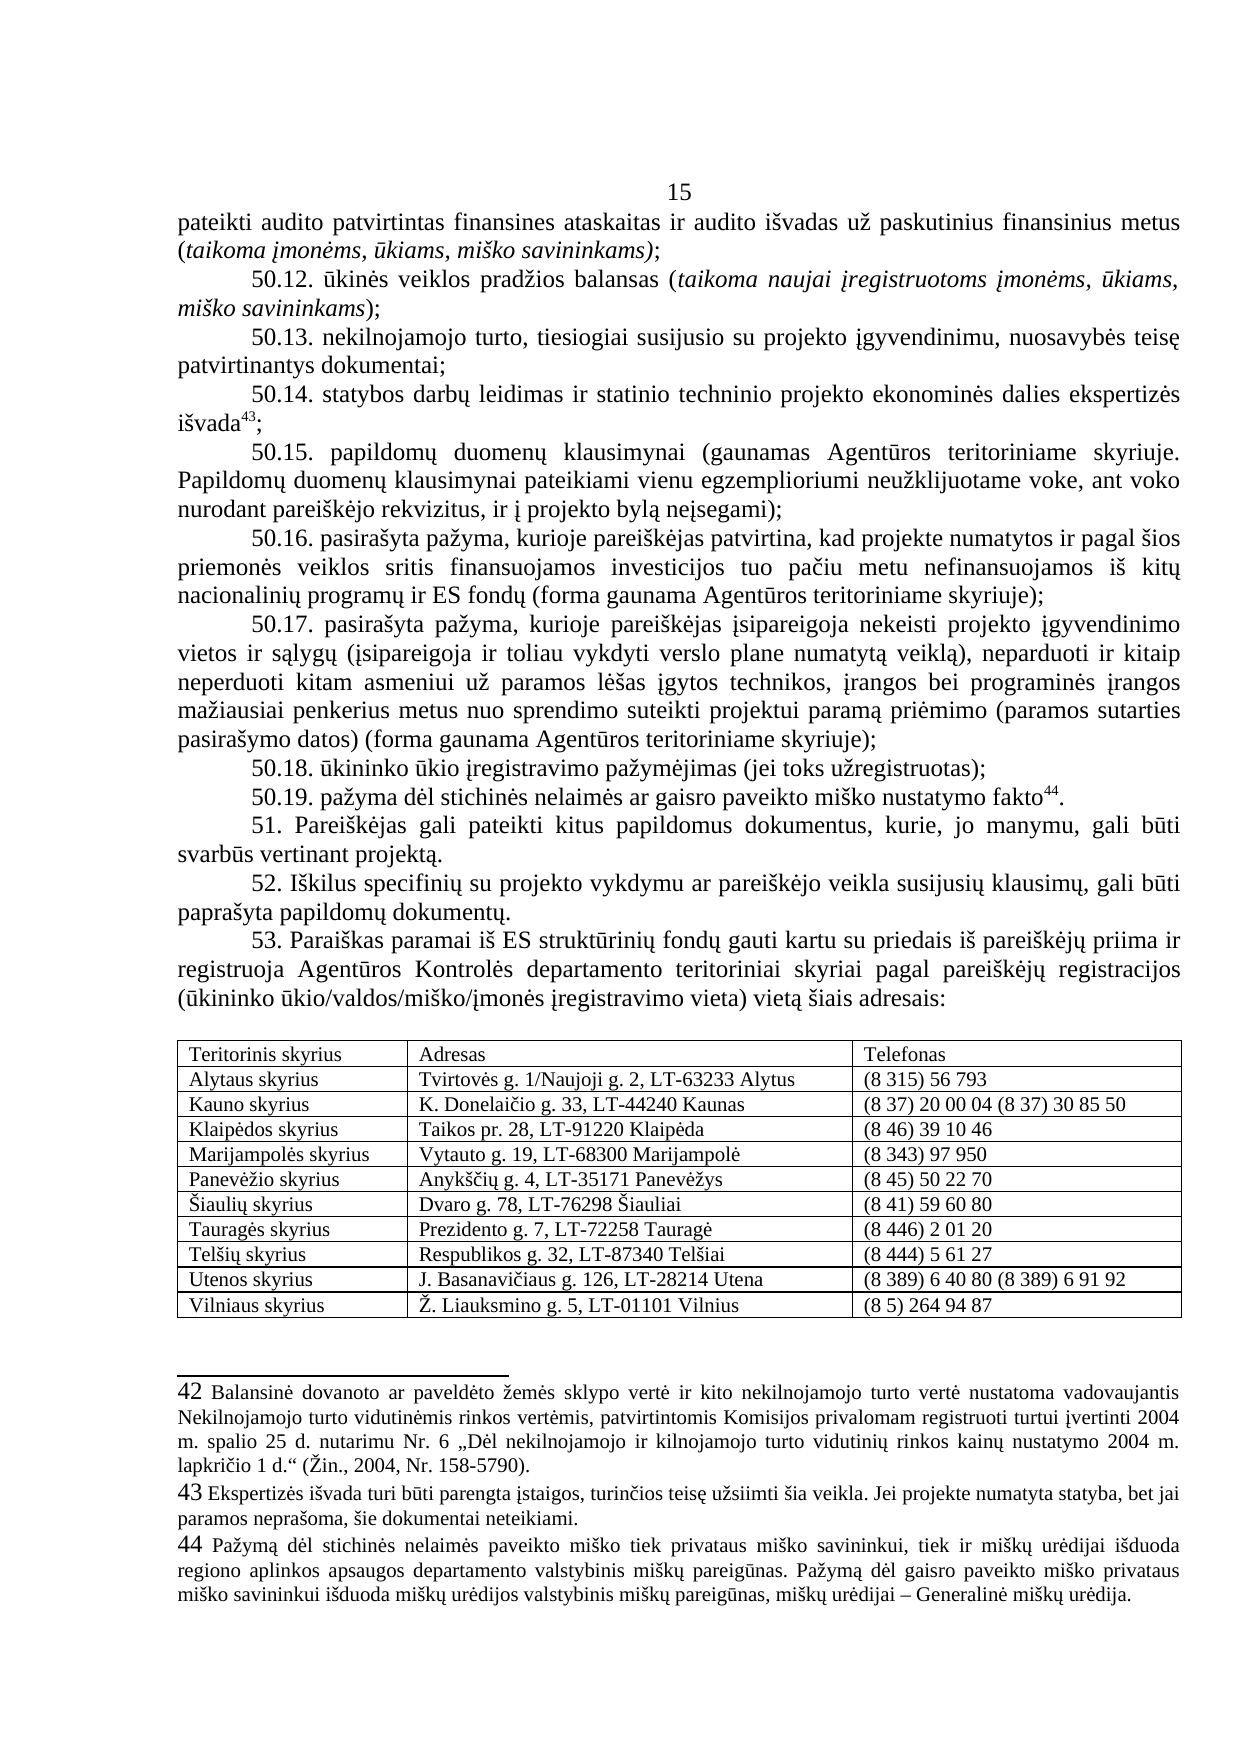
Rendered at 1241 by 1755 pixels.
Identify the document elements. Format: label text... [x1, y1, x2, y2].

table_cell Panevėžio skyrius [178, 1167, 407, 1191]
text Balansinė dovanoto ar paveldėto žemės sklypo vertė ir kito nekilnojamojo turto vertė nustatoma vadovaujantis Nekilnojamojo turto vidutinėmis rinkos vertėmis, patvirtintomis Komisijos privalomam registruoti turtui įvertinti 2004 m. spalio 25 d. nutarimu Nr. 6 „Dėl nekilnojamojo ir kilnojamojo turto vidutinių rinkos kainų nustatymo 2004 m. lapkričio 1 d.“ (Žin., 2004, Nr. 158-5790). [177, 1376, 1181, 1477]
text 52. Iškilus specifinių su projekto vykdymu ar pareiškėjo veikla susijusių klausimų, gali būti paprašyta papildomų dokumentų. [177, 868, 1181, 925]
table_cell Taikos pr. 28, LT-91220 Klaipėda [408, 1117, 852, 1141]
table_header Telefonas [853, 1041, 1181, 1066]
text 50.19. pažyma dėl stichinės nelaimės ar gaisro paveikto miško nustatymo fakto. [177, 782, 1181, 810]
table_cell Marijampolės skyrius [178, 1142, 407, 1166]
text 51. Pareiškėjas gali pateikti kitus papildomus dokumentus, kurie, jo manymu, gali būti svarbūs vertinant projektą. [177, 810, 1181, 868]
table_cell (8 45) 50 22 70 [853, 1167, 1181, 1191]
table_cell Ž. Liauksmino g. 5, LT-01101 Vilnius [408, 1293, 852, 1317]
table_cell (8 37) 20 00 04 (8 37) 30 85 50 [853, 1092, 1181, 1116]
text Pažymą dėl stichinės nelaimės paveikto miško tiek privataus miško savininkui, tiek ir miškų urėdijai išduoda regiono aplinkos apsaugos departamento valstybinis miškų pareigūnas. Pažymą dėl gaisro paveikto miško privataus miško savininkui išduoda miškų urėdijos valstybinis miškų pareigūnas, miškų urėdijai – Generalinė miškų urėdija. [177, 1529, 1181, 1606]
text 50.14. statybos darbų leidimas ir statinio techninio projekto ekonominės dalies ekspertizės išvada; [177, 379, 1181, 437]
table_cell (8 446) 2 01 20 [853, 1217, 1181, 1241]
table_cell Respublikos g. 32, LT-87340 Telšiai [408, 1242, 852, 1266]
text 53. Paraiškas paramai iš ES struktūrinių fondų gauti kartu su priedais iš pareiškėjų priima ir registruoja Agentūros Kontrolės departamento teritoriniai skyriai pagal pareiškėjų registracijos (ūkininko ūkio/valdos/miško/įmonės įregistravimo vieta) vietą šiais adresais: [177, 925, 1181, 1012]
table_cell (8 315) 56 793 [853, 1067, 1181, 1091]
text Ekspertizės išvada turi būti parengta įstaigos, turinčios teisę užsiimti šia veikla. Jei projekte numatyta statyba, bet jai paramos neprašoma, šie dokumentai neteikiami. [177, 1477, 1181, 1529]
table_cell Utenos skyrius [178, 1268, 407, 1291]
table_cell (8 5) 264 94 87 [853, 1293, 1181, 1317]
table_cell Anykščių g. 4, LT-35171 Panevėžys [408, 1167, 852, 1191]
table_cell Prezidento g. 7, LT-72258 Tauragė [408, 1217, 852, 1241]
table_cell Alytaus skyrius [178, 1067, 407, 1091]
table_cell Telšių skyrius [178, 1242, 407, 1266]
table_cell Kauno skyrius [178, 1092, 407, 1116]
text pateikti audito patvirtintas finansines ataskaitas ir audito išvadas už paskutinius finansinius metus (taikoma įmonėms, ūkiams, miško savininkams); [177, 207, 1181, 264]
table_cell (8 41) 59 60 80 [853, 1192, 1181, 1216]
table_cell (8 343) 97 950 [853, 1142, 1181, 1166]
table_cell Klaipėdos skyrius [178, 1117, 407, 1141]
text 50.15. papildomų duomenų klausimynai (gaunamas Agentūros teritoriniame skyriuje. Papildomų duomenų klausimynai pateikiami vienu egzemplioriumi neužklijuotame voke, ant voko nurodant pareiškėjo rekvizitus, ir į projekto bylą neįsegami); [177, 437, 1181, 523]
table_cell J. Basanavičiaus g. 126, LT-28214 Utena [408, 1268, 852, 1291]
text 50.18. ūkininko ūkio įregistravimo pažymėjimas (jei toks užregistruotas); [177, 753, 1181, 782]
table_cell Tvirtovės g. 1/Naujoji g. 2, LT-63233 Alytus [408, 1067, 852, 1091]
table_cell (8 389) 6 40 80 (8 389) 6 91 92 [853, 1268, 1181, 1291]
table_header Teritorinis skyrius [178, 1041, 407, 1066]
table_cell Vytauto g. 19, LT-68300 Marijampolė [408, 1142, 852, 1166]
text 50.17. pasirašyta pažyma, kurioje pareiškėjas įsipareigoja nekeisti projekto įgyvendinimo vietos ir sąlygų (įsipareigoja ir toliau vykdyti verslo plane numatytą veiklą), neparduoti ir kitaip neperduoti kitam asmeniui už paramos lėšas įgytos technikos, įrangos bei programinės įrangos mažiausiai penkerius metus nuo sprendimo suteikti projektui paramą priėmimo (paramos sutarties pasirašymo datos) (forma gaunama Agentūros teritoriniame skyriuje); [177, 609, 1181, 753]
table_cell K. Donelaičio g. 33, LT-44240 Kaunas [408, 1092, 852, 1116]
table_cell Vilniaus skyrius [178, 1293, 407, 1317]
table_cell Dvaro g. 78, LT-76298 Šiauliai [408, 1192, 852, 1216]
text 50.12. ūkinės veiklos pradžios balansas (taikoma naujai įregistruotoms įmonėms, ūkiams, miško savininkams); [177, 264, 1181, 322]
table_cell (8 444) 5 61 27 [853, 1242, 1181, 1266]
text 50.16. pasirašyta pažyma, kurioje pareiškėjas patvirtina, kad projekte numatytos ir pagal šios priemonės veiklos sritis finansuojamos investicijos tuo pačiu metu nefinansuojamos iš kitų nacionalinių programų ir ES fondų (forma gaunama Agentūros teritoriniame skyriuje); [177, 523, 1181, 609]
table_header Adresas [408, 1041, 852, 1066]
text 50.13. nekilnojamojo turto, tiesiogiai susijusio su projekto įgyvendinimu, nuosavybės teisę patvirtinantys dokumentai; [177, 322, 1181, 379]
table_cell Tauragės skyrius [178, 1217, 407, 1241]
table_cell (8 46) 39 10 46 [853, 1117, 1181, 1141]
table_cell Šiaulių skyrius [178, 1192, 407, 1216]
